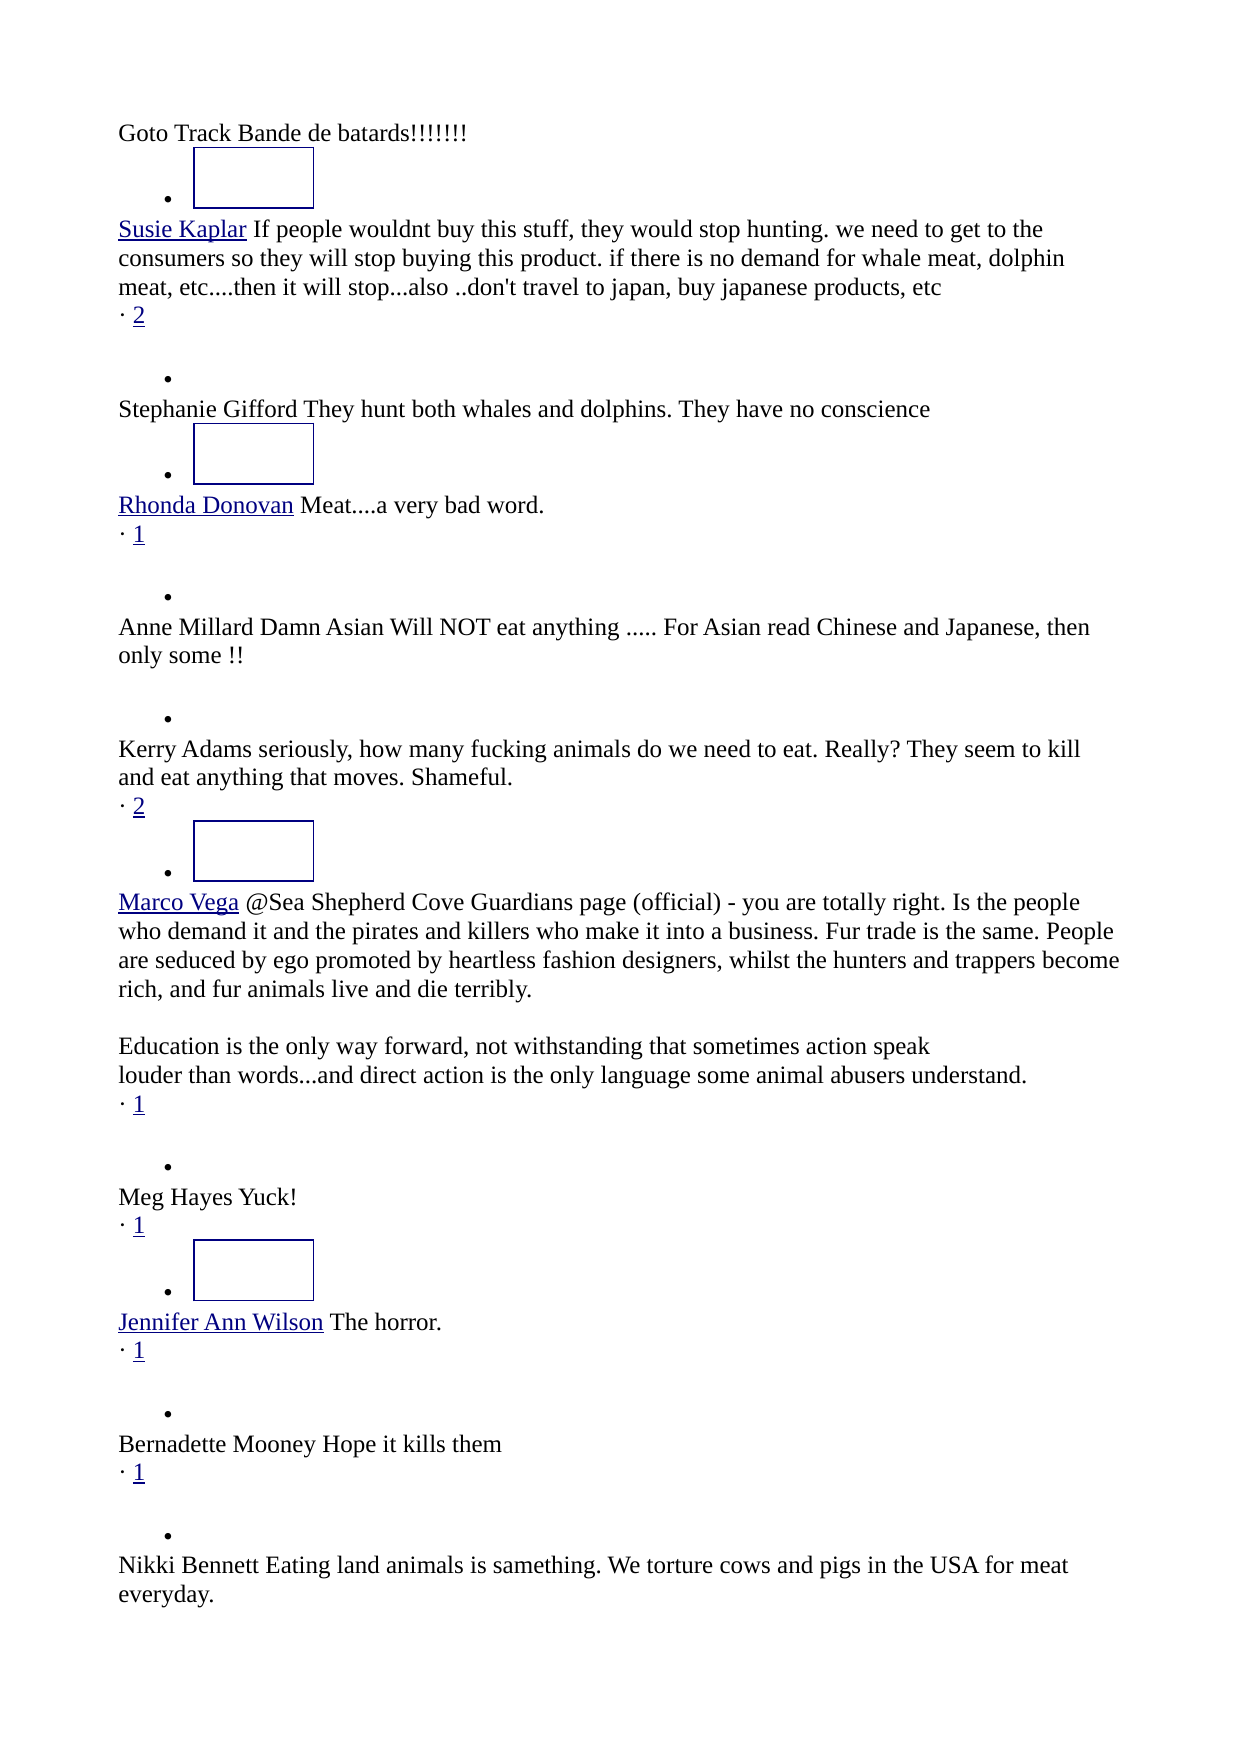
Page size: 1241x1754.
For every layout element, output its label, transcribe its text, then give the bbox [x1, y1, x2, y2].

text · 2 [118, 791, 1122, 820]
text Bernadette Mooney Hope it kills them [118, 1429, 1122, 1457]
text Rhonda Donovan Meat....a very bad word. [118, 490, 1122, 519]
text · 1 [118, 1211, 1122, 1239]
text · 2 [118, 301, 1122, 329]
text · 1 [118, 1457, 1122, 1486]
text Marco Vega @Sea Shepherd Cove Guardians page (official) - you are totally right. Is the people who demand it and the pirates and killers who make it into a business. Fur trade is the same. People are seduced by ego promoted by heartless fashion designers, whilst the hunters and trappers become rich, and fur animals live and die terribly. Education is the only way forward, not withstanding that sometimes action speak louder than words...and direct action is the only language some animal abusers understand. [118, 887, 1122, 1089]
text Meg Hayes Yuck! [118, 1182, 1122, 1211]
text · 1 [118, 519, 1122, 547]
text · 1 [118, 1089, 1122, 1117]
text Anne Millard Damn Asian Will NOT eat anything ..... For Asian read Chinese and Japanese, then only some !! [118, 612, 1122, 669]
text Kerry Adams seriously, how many fucking animals do we need to eat. Really? They seem to kill and eat anything that moves. Shameful. [118, 734, 1122, 791]
text Susie Kaplar If people wouldnt buy this stuff, they would stop hunting. we need to get to the consumers so they will stop buying this product. if there is no demand for whale meat, dolphin meat, etc....then it will stop...also ..don't travel to japan, buy japanese products, etc [118, 214, 1122, 301]
text · 1 [118, 1336, 1122, 1364]
text Nikki Bennett Eating land animals is samething. We torture cows and pigs in the USA for meat everyday. [118, 1551, 1122, 1608]
text Stephanie Gifford They hunt both whales and dolphins. They have no conscience [118, 394, 1122, 422]
text Goto Track Bande de batards!!!!!!! [118, 118, 1122, 147]
text Jennifer Ann Wilson The horror. [118, 1307, 1122, 1336]
